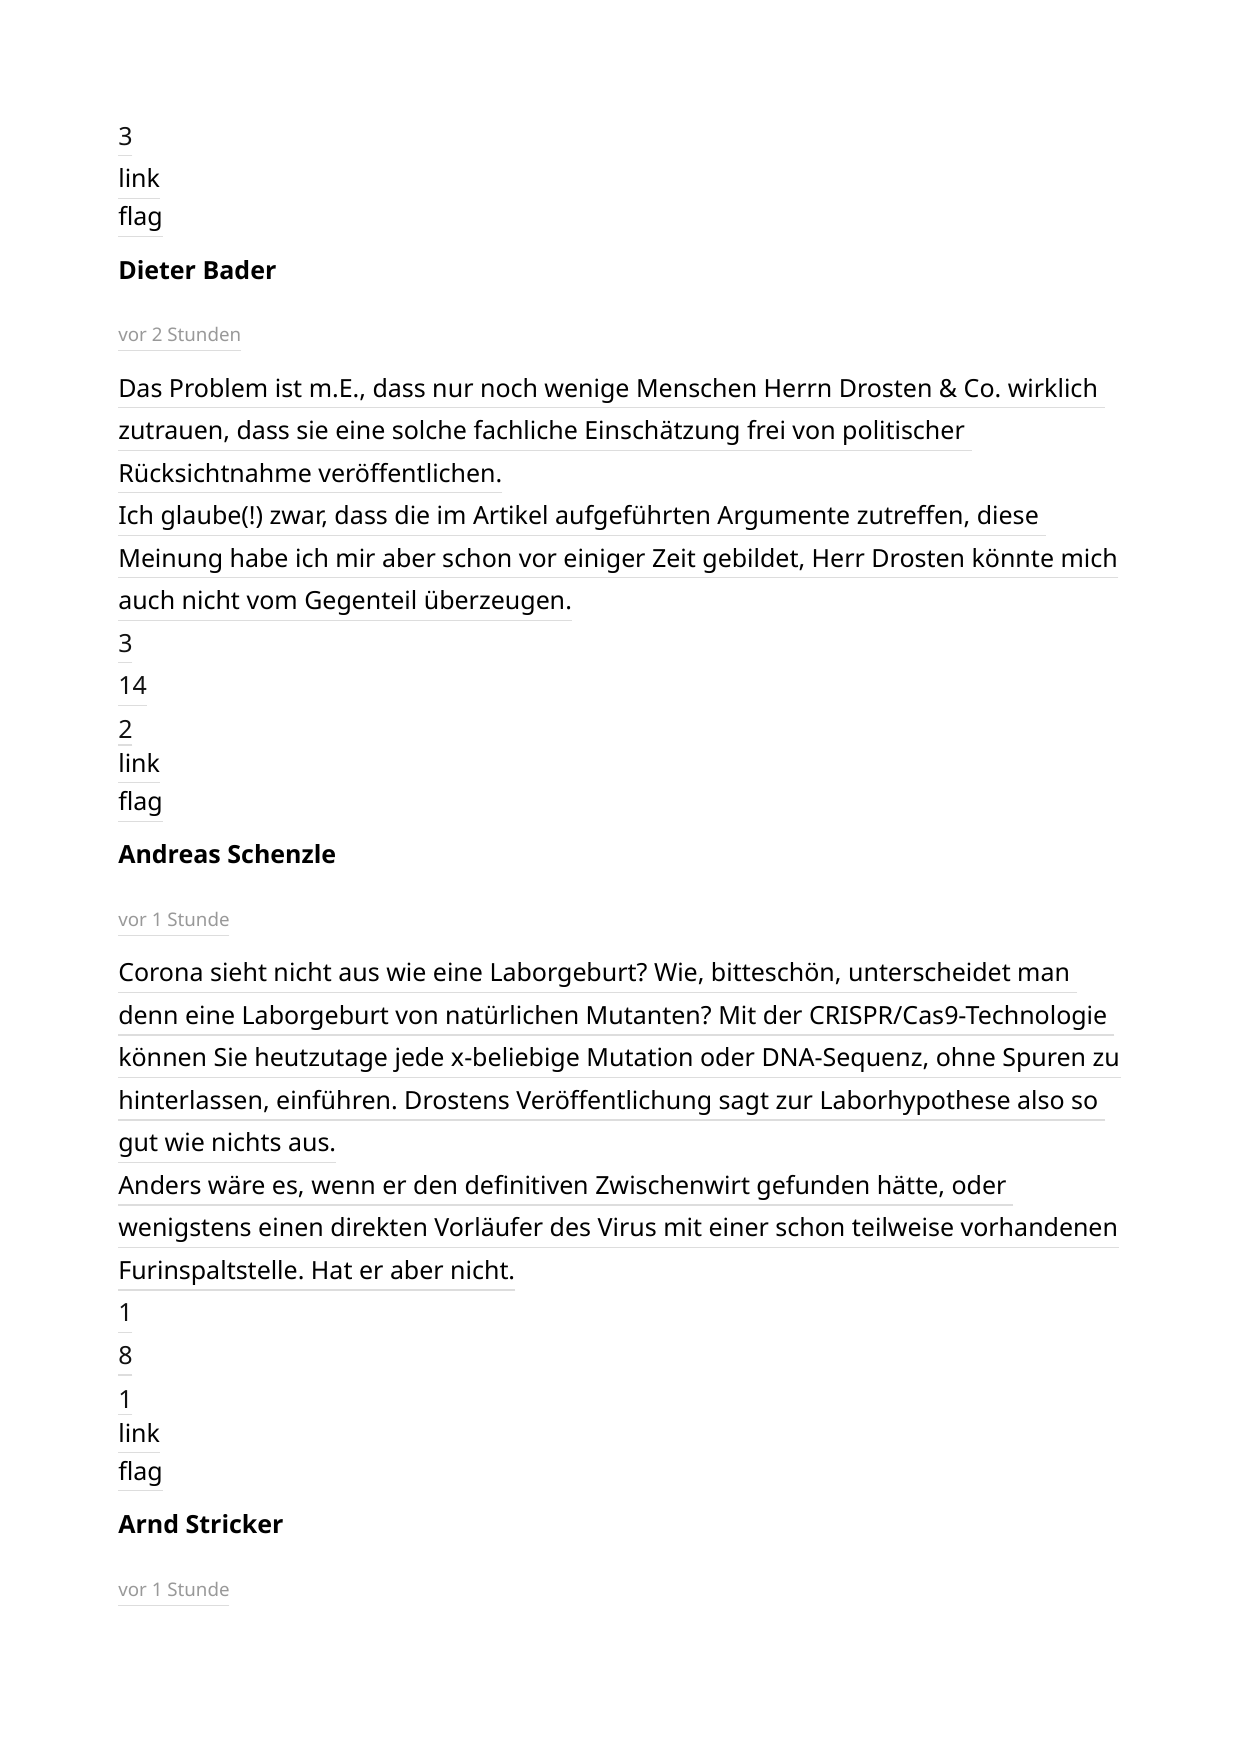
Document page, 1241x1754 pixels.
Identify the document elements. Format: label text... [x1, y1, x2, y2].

text 3 [118, 118, 1122, 156]
text Andreas Schenzle [118, 837, 1122, 871]
text 1 [118, 1380, 1122, 1415]
text 2 [118, 710, 1122, 746]
text link [118, 161, 1122, 199]
text flag [118, 783, 1122, 822]
text 14 [118, 668, 1122, 706]
text link [118, 1415, 1122, 1453]
text 3 [118, 625, 1122, 663]
text 8 [118, 1338, 1122, 1376]
text link [118, 746, 1122, 783]
text Das Problem ist m.E., dass nur noch wenige Menschen Herrn Drosten & Co. wirklich zutrauen, dass sie eine solche fachliche Einschätzung frei von politischer Rücksichtnahme veröffentlichen. Ich glaube(!) zwar, dass die im Artikel aufgeführten Argumente zutreffen, diese Meinung habe ich mir aber schon vor einiger Zeit gebildet, Herr Drosten könnte mich auch nicht vom Gegenteil überzeugen. [118, 370, 1122, 621]
text vor 2 Stunden [118, 322, 1117, 351]
text flag [118, 199, 1122, 237]
text vor 1 Stunde [118, 907, 1117, 936]
text Arnd Stricker [118, 1507, 1122, 1541]
text Dieter Bader [118, 252, 1122, 286]
text Corona sieht nicht aus wie eine Laborgeburt? Wie, bitteschön, unterscheidet man denn eine Laborgeburt von natürlichen Mutanten? Mit der CRISPR/Cas9-Technologie können Sie heutzutage jede x-beliebige Mutation oder DNA-Sequenz, ohne Spuren zu hinterlassen, einführen. Drostens Veröffentlichung sagt zur Laborhypothese also so gut wie nichts aus. Anders wäre es, wenn er den definitiven Zwischenwirt gefunden hätte, oder wenigstens einen direkten Vorläufer des Virus mit einer schon teilweise vorhandenen Furinspaltstelle. Hat er aber nicht. [118, 955, 1122, 1291]
text vor 1 Stunde [118, 1576, 1117, 1606]
text 1 [118, 1295, 1122, 1333]
text flag [118, 1453, 1122, 1491]
